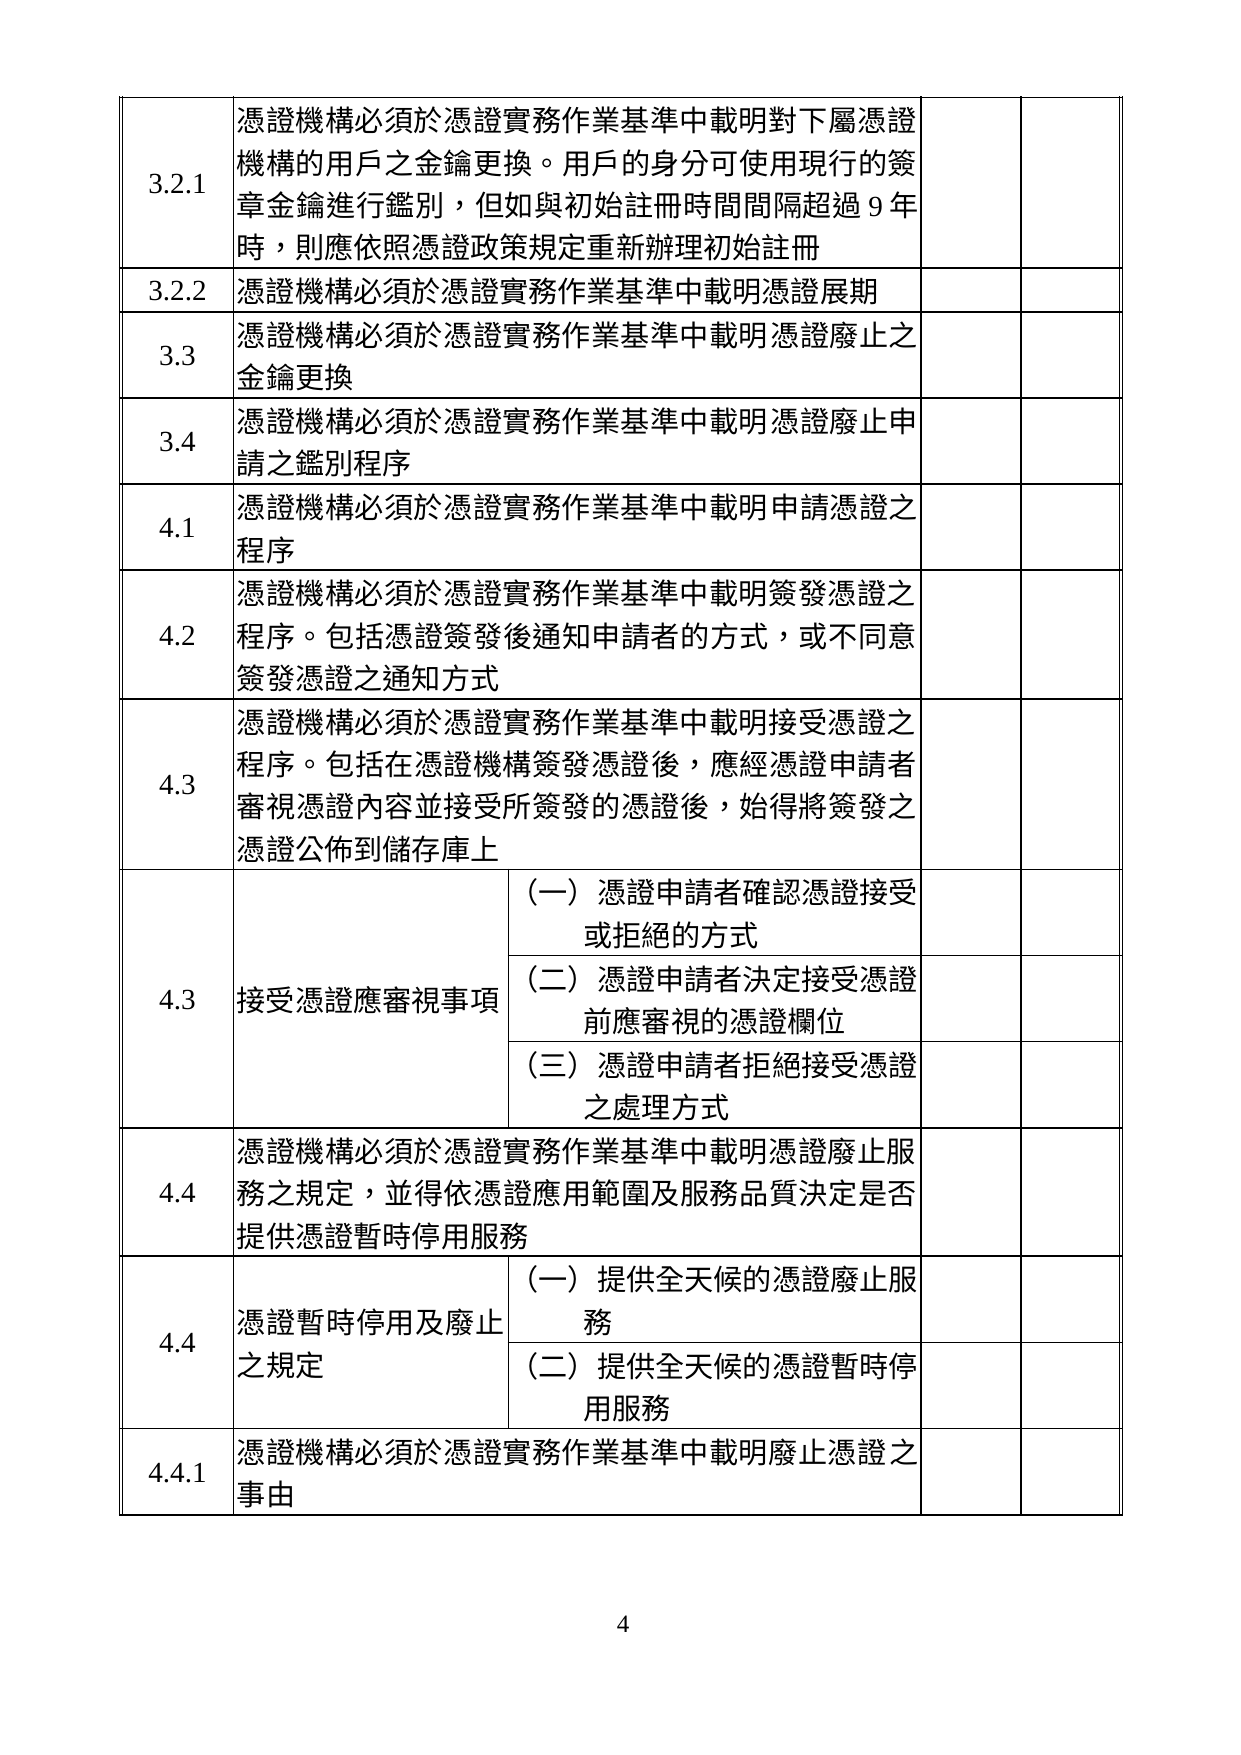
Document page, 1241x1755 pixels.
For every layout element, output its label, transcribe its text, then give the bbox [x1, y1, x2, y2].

table_cell [1022, 98, 1119, 267]
table_cell [1022, 700, 1119, 868]
table_cell [1022, 1429, 1119, 1514]
table_cell 3.4 [123, 399, 233, 483]
table_cell 憑證機構必須於憑證實務作業基準中載明憑證展期 [234, 269, 920, 311]
table_cell 4.4 [123, 1129, 233, 1255]
table_cell [922, 1042, 1020, 1127]
table_cell [922, 1429, 1020, 1514]
table_cell 3.2.1 [123, 98, 233, 267]
table_cell 憑證機構必須於憑證實務作業基準中載明憑證廢止申請之鑑別程序 [234, 399, 920, 483]
table_cell 憑證機構必須於憑證實務作業基準中載明簽發憑證之程序。包括憑證簽發後通知申請者的方式，或不同意簽發憑證之通知方式 [234, 571, 920, 698]
table_cell 4.1 [123, 485, 233, 569]
table_cell （一）提供全天候的憑證廢止服務 [509, 1257, 920, 1342]
table_cell （二）憑證申請者決定接受憑證前應審視的憑證欄位 [509, 956, 920, 1041]
table_cell [1022, 571, 1119, 698]
table_cell 4.4.1 [123, 1429, 233, 1514]
table_cell 3.3 [123, 313, 233, 397]
table_cell [922, 485, 1020, 569]
table_cell [1022, 1257, 1119, 1342]
table_cell [1022, 485, 1119, 569]
table_cell [922, 1343, 1020, 1428]
table_cell [1022, 399, 1119, 483]
table_cell 憑證機構必須於憑證實務作業基準中載明廢止憑證之事由 [234, 1429, 920, 1514]
table_cell 憑證機構必須於憑證實務作業基準中載明對下屬憑證機構的用戶之金鑰更換。用戶的身分可使用現行的簽章金鑰進行鑑別，但如與初始註冊時間間隔超過9年時，則應依照憑證政策規定重新辦理初始註冊 [234, 98, 920, 267]
table_cell 憑證機構必須於憑證實務作業基準中載明憑證廢止之金鑰更換 [234, 313, 920, 397]
table_cell [922, 956, 1020, 1041]
table_cell [1022, 1042, 1119, 1127]
table_cell 憑證機構必須於憑證實務作業基準中載明憑證廢止服務之規定，並得依憑證應用範圍及服務品質決定是否提供憑證暫時停用服務 [234, 1129, 920, 1255]
table_cell 憑證機構必須於憑證實務作業基準中載明接受憑證之程序。包括在憑證機構簽發憑證後，應經憑證申請者審視憑證內容並接受所簽發的憑證後，始得將簽發之憑證公佈到儲存庫上 [234, 700, 920, 868]
table_cell [922, 870, 1020, 955]
table_cell [1022, 1343, 1119, 1428]
table_cell 4.4 [123, 1257, 233, 1428]
table_cell [1022, 956, 1119, 1041]
table_cell 3.2.2 [123, 269, 233, 311]
table_cell 憑證機構必須於憑證實務作業基準中載明申請憑證之程序 [234, 485, 920, 569]
table_cell 憑證暫時停用及廢止之規定 [234, 1257, 508, 1428]
table_cell [922, 700, 1020, 868]
table_cell 4.3 [123, 700, 233, 868]
table_cell [922, 1129, 1020, 1255]
table_cell 4.2 [123, 571, 233, 698]
table_cell [922, 269, 1020, 311]
table_cell [1022, 269, 1119, 311]
table_cell （一）憑證申請者確認憑證接受或拒絕的方式 [509, 870, 920, 955]
table_cell [922, 571, 1020, 698]
table_cell [1022, 1129, 1119, 1255]
table_cell （三）憑證申請者拒絕接受憑證之處理方式 [509, 1042, 920, 1127]
table_cell [1022, 313, 1119, 397]
table_cell [1022, 870, 1119, 955]
table_cell [922, 98, 1020, 267]
table_cell [922, 313, 1020, 397]
table_cell 接受憑證應審視事項 [234, 870, 508, 1127]
table_cell （二）提供全天候的憑證暫時停用服務 [509, 1343, 920, 1428]
table_cell [922, 1257, 1020, 1342]
table_cell [922, 399, 1020, 483]
table_cell 4.3 [123, 870, 233, 1127]
